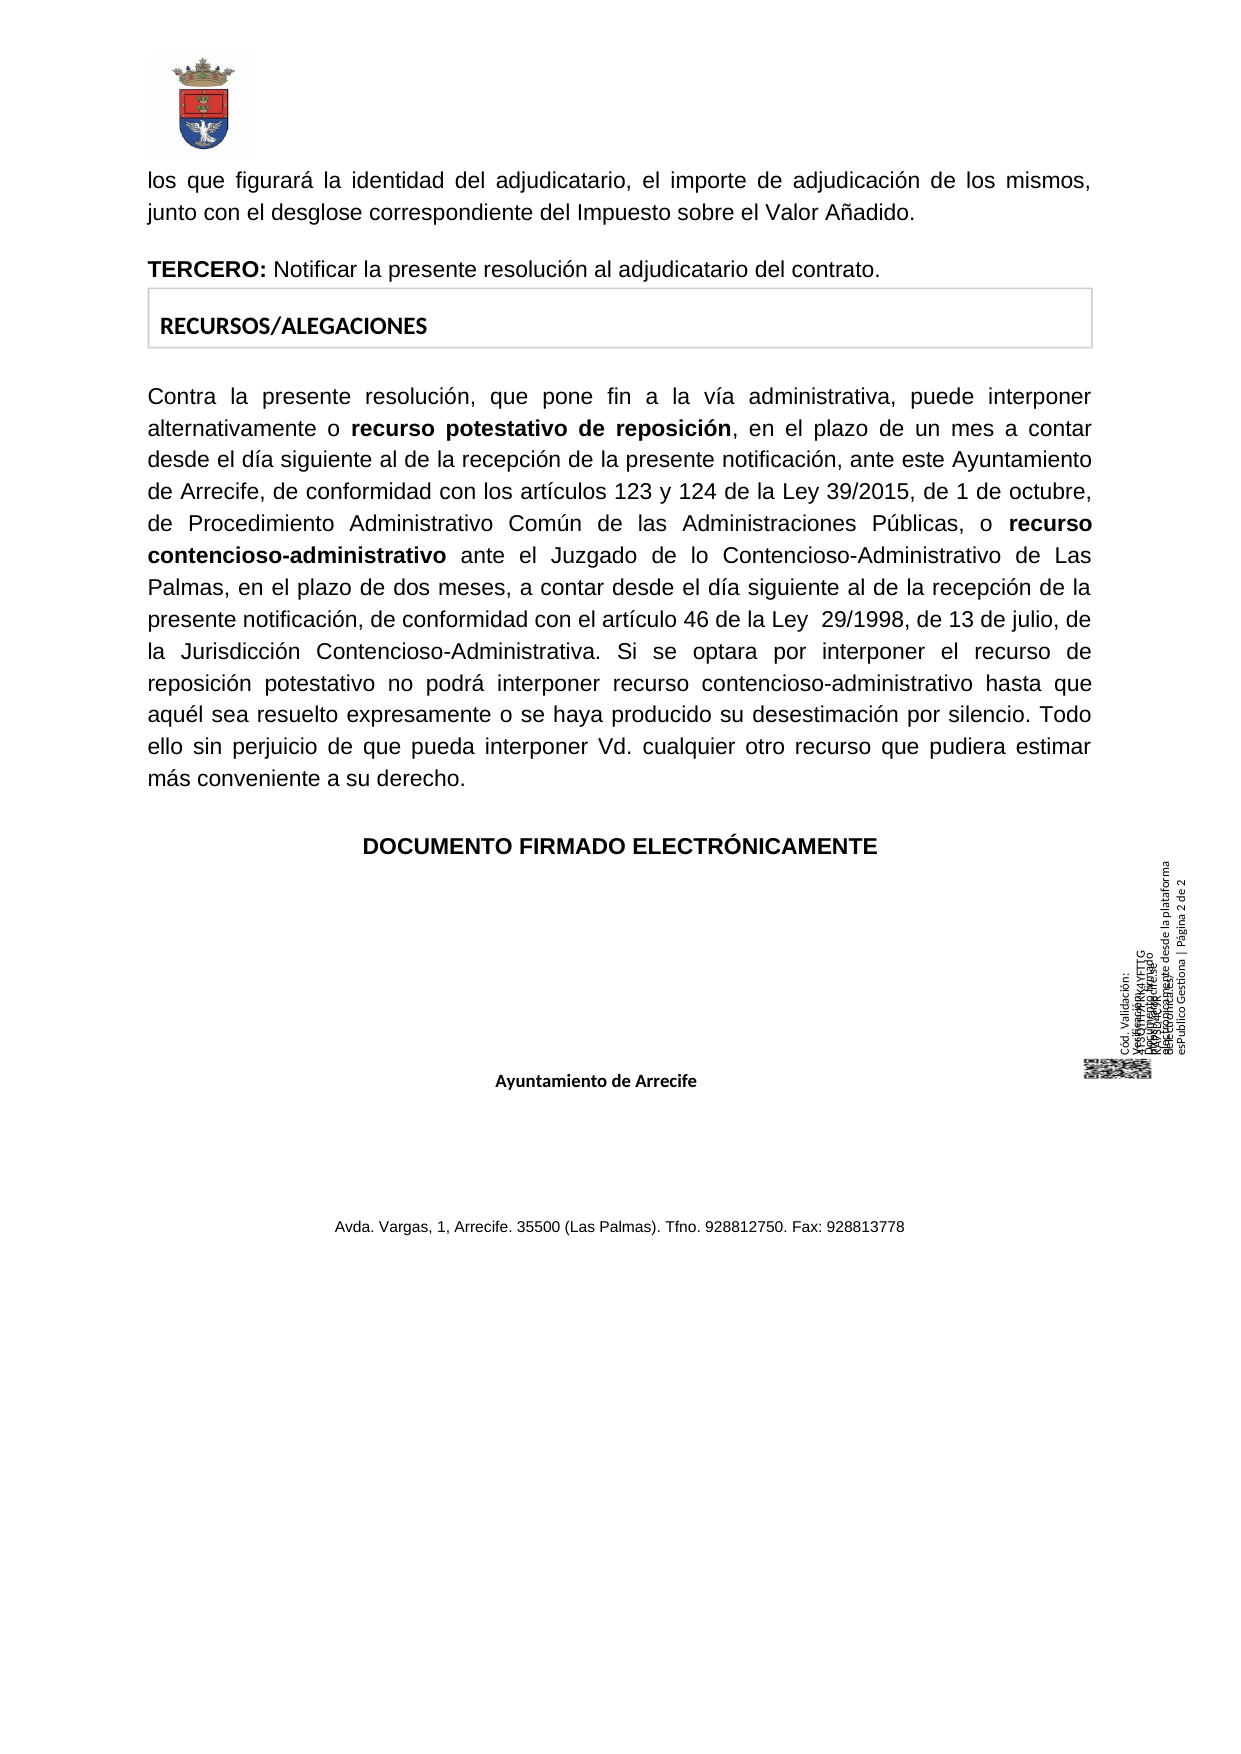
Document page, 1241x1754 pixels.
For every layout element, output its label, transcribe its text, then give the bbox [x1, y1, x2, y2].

text TERCERO: Notificar la presente resolución al adjudicatario del contrato. [147, 256, 1093, 282]
text Contra la presente resolución, que pone fin a la vía administrativa, puede interponer alternativamente o recurso potestativo de reposición, en el plazo de un mes a contar desde el día siguiente al de la recepción de la presente notificación, ante este Ayuntamiento de Arrecife, de conformidad con los artículos 123 y 124 de la Ley 39/2015, de 1 de octubre, de Procedimiento Administrativo Común de las Administraciones Públicas, o recurso contencioso-administrativo ante el Juzgado de lo Contencioso-Administrativo de Las Palmas, en el plazo de dos meses, a contar desde el día siguiente al de la recepción de la presente notificación, de conformidad con el artículo 46 de la Ley 29/1998, de 13 de julio, de la Jurisdicción Contencioso-Administrativa. Si se optara por interponer el recurso de reposición potestativo no podrá interponer recurso contencioso-administrativo hasta que aquél sea resuelto expresamente o se haya producido su desestimación por silencio. Todo ello sin perjuicio de que pueda interponer Vd. cualquier otro recurso que pudiera estimar más conveniente a su derecho. [147, 383, 1093, 792]
text Avda. Vargas, 1, Arrecife. 35500 (Las Palmas). Tfno. 928812750. Fax: 928813778 [148, 1217, 1092, 1236]
text DOCUMENTO FIRMADO ELECTRÓNICAMENTE [148, 833, 1092, 1079]
text los que figurará la identidad del adjudicatario, el importe de adjudicación de los mismos, junto con el desglose correspondiente del Impuesto sobre el Valor Añadido. [147, 148, 1093, 225]
